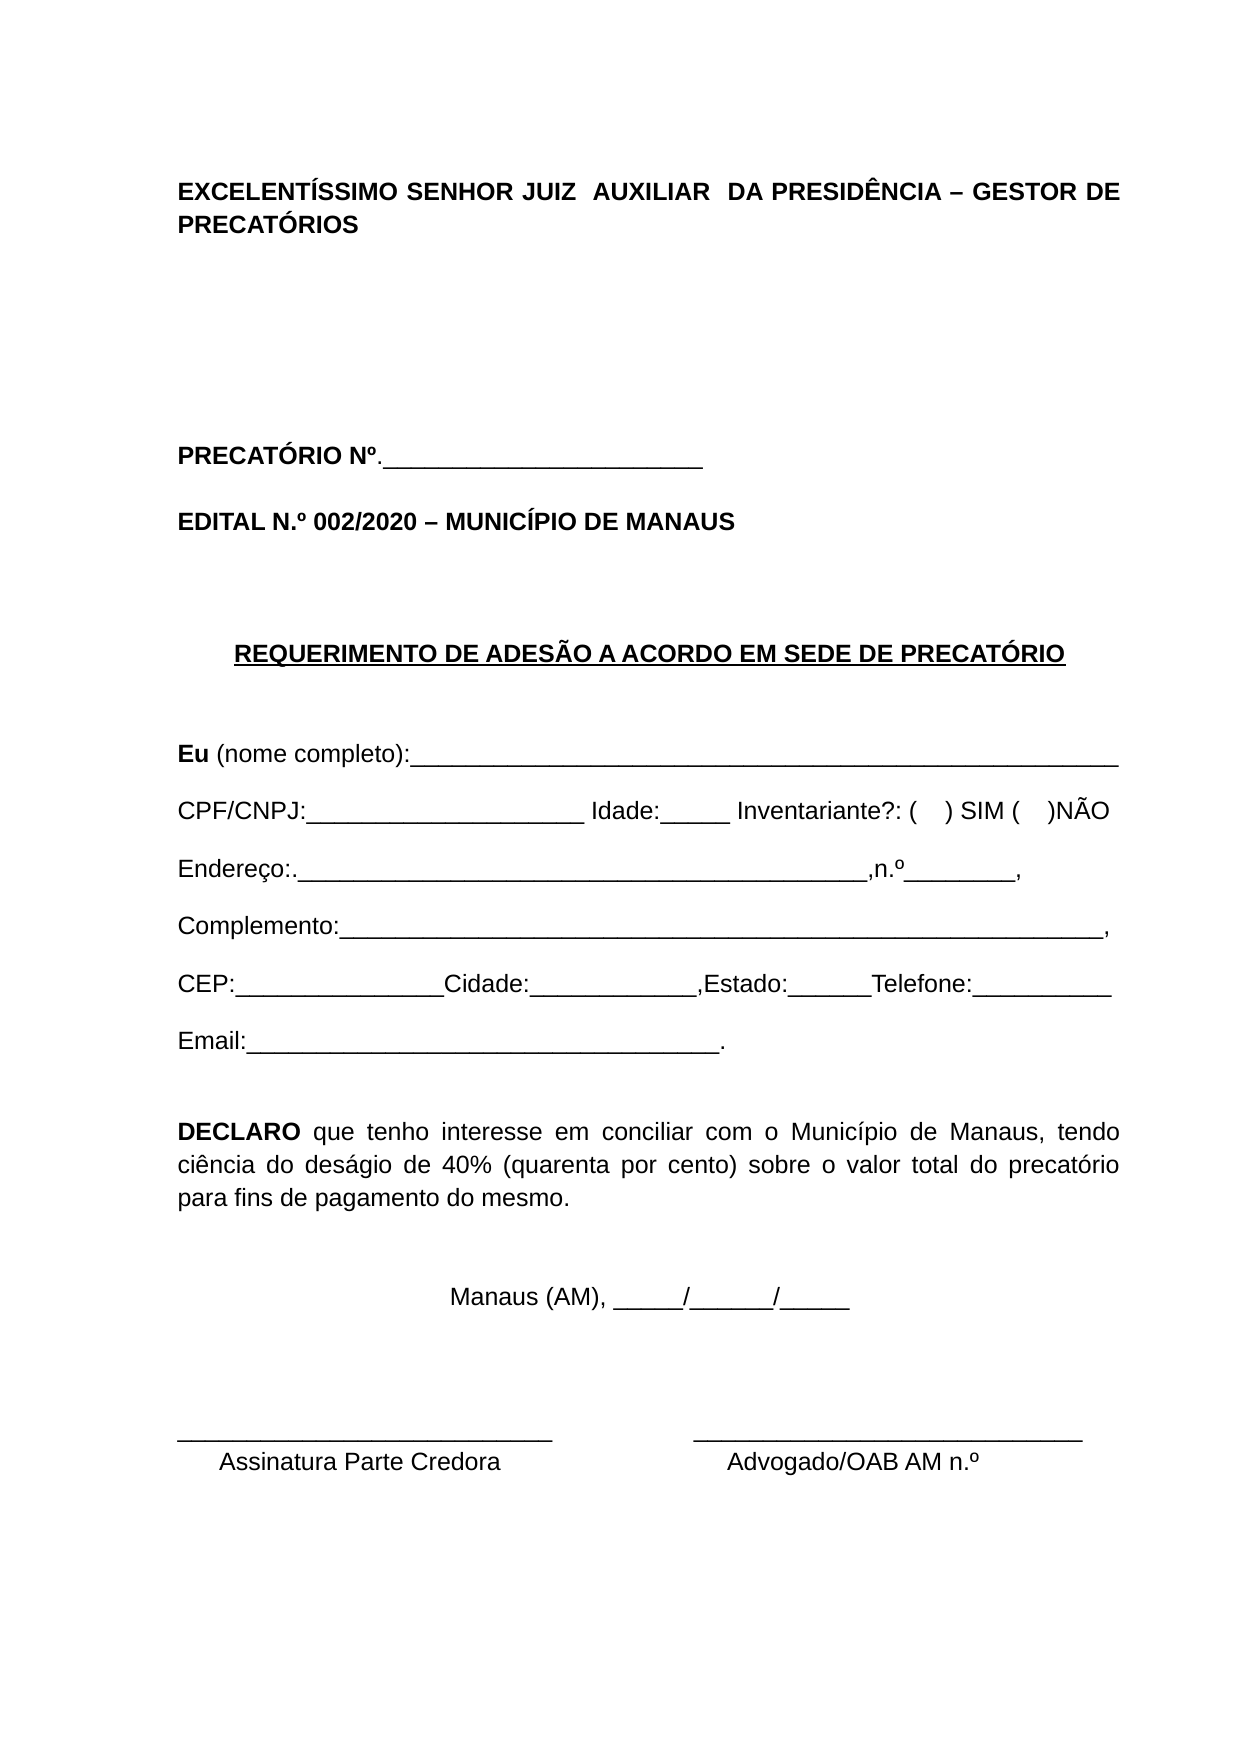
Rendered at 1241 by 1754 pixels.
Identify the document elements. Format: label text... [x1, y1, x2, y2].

text PRECATÓRIO Nº._______________________ [177, 441, 1122, 470]
text REQUERIMENTO DE ADESÃO A ACORDO EM SEDE DE PRECATÓRIO [177, 639, 1122, 668]
text CPF/CNPJ:____________________ Idade:_____ Inventariante?: ( ) SIM ( )NÃO [177, 796, 1122, 825]
text Eu (nome completo):___________________________________________________ [177, 738, 1122, 767]
text EDITAL N.º 002/2020 – MUNICÍPIO DE MANAUS [177, 507, 1122, 536]
text EXCELENTÍSSIMO SENHOR JUIZ AUXILIAR DA PRESIDÊNCIA – GESTOR DE PRECATÓRIOS [177, 177, 1122, 239]
text Manaus (AM), _____/______/_____ [177, 1282, 1122, 1310]
text Assinatura Parte Credora Advogado/OAB AM n.º [177, 1447, 1122, 1476]
text DECLARO que tenho interesse em conciliar com o Município de Manaus, tendo ciência do deságio de 40% (quarenta por cento) sobre o valor total do precatório para fins de pagamento do mesmo. [177, 1117, 1122, 1211]
text Endereço:._________________________________________,n.º________, Complemento:_______________________________________________________,CEP:_______________Cidade:____________,Estado:______Telefone:__________ Email:______________­­­­­­____________________. [177, 853, 1122, 1055]
text ___________________________ ____________________________ [177, 1414, 1122, 1442]
